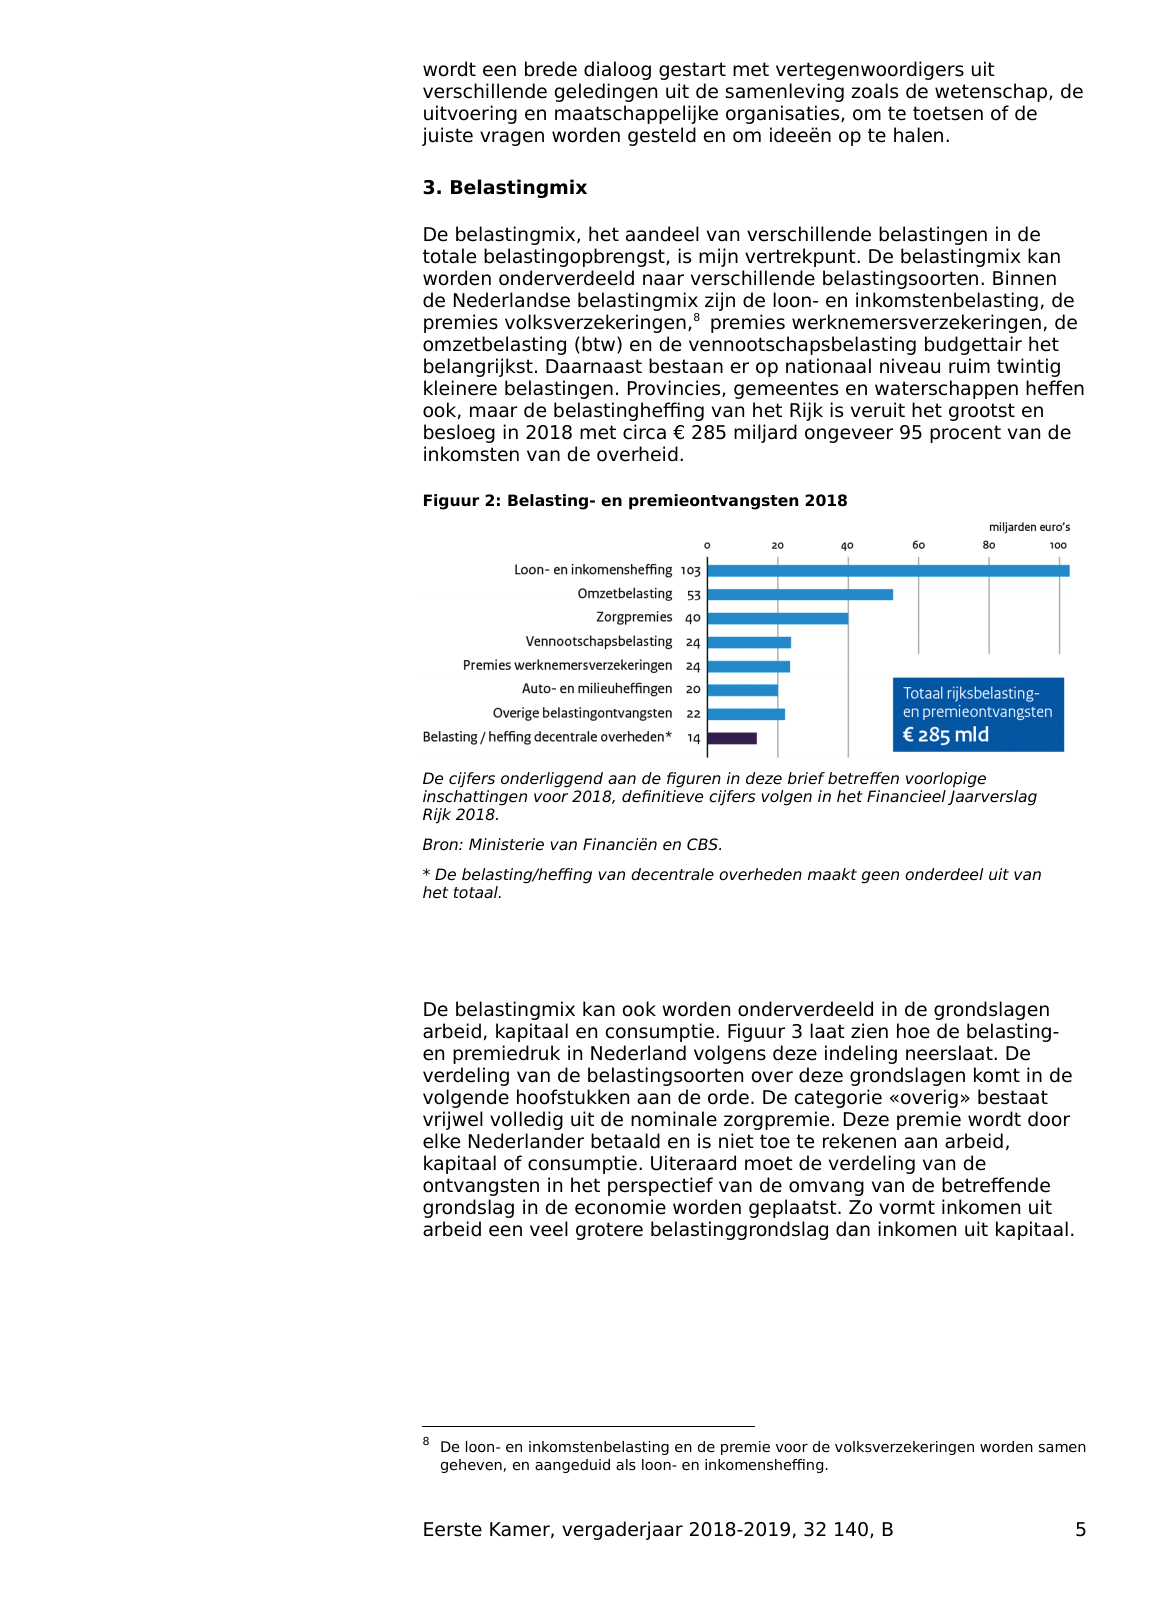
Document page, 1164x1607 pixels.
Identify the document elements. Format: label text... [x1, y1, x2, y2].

subtitle 3. Belastingmix [422, 177, 1087, 199]
text De cijfers onderliggend aan de figuren in deze brief betreffen voorlopige inschattingen voor 2018, definitieve cijfers volgen in het Financieel Jaarverslag Rijk 2018. [422, 770, 1072, 824]
text Bron: Ministerie van Financiën en CBS. [422, 836, 1072, 854]
text De belastingmix kan ook worden onderverdeeld in de grondslagen arbeid, kapitaal en consumptie. Figuur 3 laat zien hoe de belasting- en premiedruk in Nederland volgens deze indeling neerslaat. De verdeling van de belastingsoorten over deze grondslagen komt in de volgende hoofstukken aan de orde. De categorie «overig» bestaat vrijwel volledig uit de nominale zorgpremie. Deze premie wordt door elke Nederlander betaald en is niet toe te rekenen aan arbeid, kapitaal of consumptie. Uiteraard moet de verdeling van de ontvangsten in het perspectief van de omvang van de betreffende grondslag in de economie worden geplaatst. Zo vormt inkomen uit arbeid een veel grotere belastinggrondslag dan inkomen uit kapitaal. [422, 999, 1087, 1241]
text * De belasting/heffing van decentrale overheden maakt geen onderdeel uit van het totaal. [422, 866, 1072, 902]
picture [422, 521, 1072, 758]
text wordt een brede dialoog gestart met vertegenwoordigers uit verschillende geledingen uit de samenleving zoals de wetenschap, de uitvoering en maatschappelijke organisaties, om te toetsen of de juiste vragen worden gesteld en om ideeën op te halen. [422, 59, 1087, 147]
text De belastingmix, het aandeel van verschillende belastingen in de totale belastingopbrengst, is mijn vertrekpunt. De belastingmix kan worden onderverdeeld naar verschillende belastingsoorten. Binnen de Nederlandse belastingmix zijn de loon- en inkomstenbelasting, de premies volksverzekeringen, premies werknemersverzekeringen, de omzetbelasting (btw) en de vennootschapsbelasting budgettair het belangrijkst. Daarnaast bestaan er op nationaal niveau ruim twintig kleinere belastingen. Provincies, gemeentes en waterschappen heffen ook, maar de belastingheffing van het Rijk is veruit het grootst en besloeg in 2018 met circa € 285 miljard ongeveer 95 procent van de inkomsten van de overheid. [422, 224, 1087, 466]
text Figuur 2: Belasting- en premieontvangsten 2018 [422, 492, 1072, 510]
text De loon- en inkomstenbelasting en de premie voor de volksverzekeringen worden samen geheven, en aangeduid als loon- en inkomensheffing. [422, 1435, 1087, 1474]
